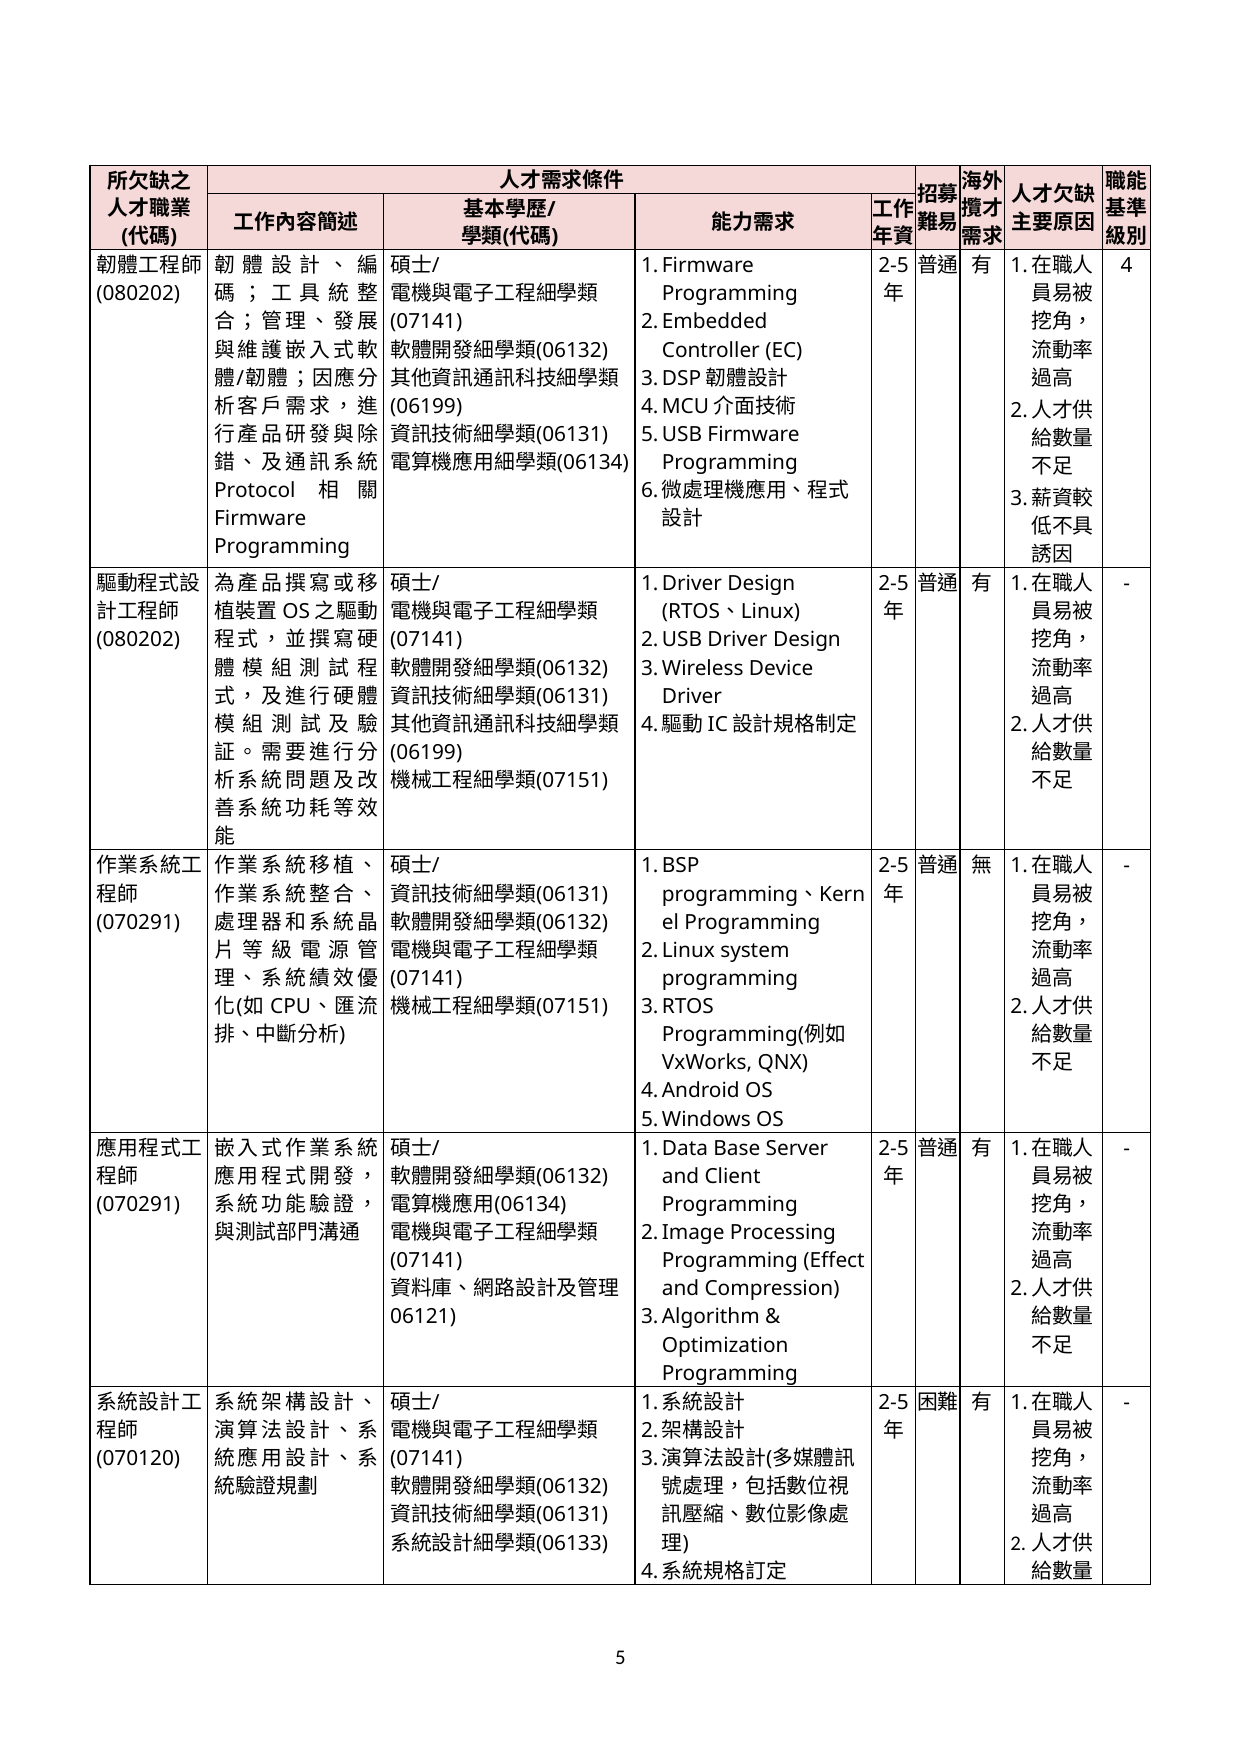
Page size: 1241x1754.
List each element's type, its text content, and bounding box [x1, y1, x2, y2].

table_cell 驅動程式設計工程師(080202) [91, 568, 207, 849]
table_header 海外攬才需求 [961, 166, 1004, 249]
table_cell 無 [961, 850, 1004, 1132]
table_cell - [1103, 568, 1150, 849]
table_cell 在職人員易被挖角，流動率過高 人才供給數量不足 薪資較低不具誘因 [1005, 250, 1102, 567]
table_cell 碩士/ 軟體開發細學類(06132) 電算機應用(06134) 電機與電子工程細學類(07141) 資料庫、網路設計及管理06121) [384, 1133, 634, 1386]
table_cell 在職人員易被挖角，流動率過高 人才供給數量不足 [1005, 568, 1102, 849]
table_cell 有 [961, 568, 1004, 849]
table_cell 困難 [916, 1387, 959, 1584]
table_cell 系統設計 架構設計 演算法設計(多媒體訊號處理，包括數位視訊壓縮、數位影像處理) 系統規格訂定 系統設計與驗證 [636, 1387, 871, 1584]
table_header 人才需求條件 [208, 166, 915, 193]
table_cell 有 [961, 1387, 1004, 1584]
table_cell 普通 [916, 250, 959, 567]
table_cell Driver Design (RTOS、Linux) USB Driver Design Wireless Device Driver 驅動IC設計規格制定 [636, 568, 871, 849]
table_cell Data Base Server and Client Programming Image Processing Programming (Effect and Compression) Algorithm & Optimization Programming [636, 1133, 871, 1386]
table_cell 有 [961, 250, 1004, 567]
table_cell Firmware Programming Embedded Controller (EC) DSP韌體設計 MCU介面技術 USB Firmware Programming 微處理機應用、程式設計 [636, 250, 871, 567]
table_cell 碩士/ 資訊技術細學類(06131) 軟體開發細學類(06132) 電機與電子工程細學類(07141) 機械工程細學類(07151) [384, 850, 634, 1132]
table_cell 2-5年 [872, 250, 915, 567]
table_header 人才欠缺 主要原因 [1005, 166, 1102, 249]
table_cell 韌體設計、編碼；工具統整合；管理、發展與維護嵌入式軟體/韌體；因應分析客戶需求，進行產品研發與除錯、及通訊系統 Protocol相關Firmware Programming [208, 250, 383, 567]
table_cell 普通 [916, 1133, 959, 1386]
table_cell 碩士/ 電機與電子工程細學類(07141) 軟體開發細學類(06132) 其他資訊通訊科技細學類(06199) 資訊技術細學類(06131) 電算機應用細學類(06134) [384, 250, 634, 567]
table_cell 韌體工程師(080202) [91, 250, 207, 567]
table_cell - [1103, 1387, 1150, 1584]
table_cell 有 [961, 1133, 1004, 1386]
table_cell 應用程式工程師 (070291) [91, 1133, 207, 1386]
table_header 招募難易 [916, 166, 959, 249]
table_cell 4 [1103, 250, 1150, 567]
table_header 所欠缺之 人才職業 (代碼) [91, 166, 207, 249]
table_cell 普通 [916, 850, 959, 1132]
table_cell - [1103, 850, 1150, 1132]
table_cell 嵌入式作業系統應用程式開發，系統功能驗證，與測試部門溝通 [208, 1133, 383, 1386]
table_cell - [1103, 1133, 1150, 1386]
table_cell 在職人員易被挖角，流動率過高 人才供給數量不足 [1005, 1387, 1102, 1584]
table_cell 工作 年資 [872, 194, 915, 249]
table_cell 作業系統工程師 (070291) [91, 850, 207, 1132]
table_cell 系統設計工程師 (070120) [91, 1387, 207, 1584]
table_header 職能基準級別 [1103, 166, 1150, 249]
table_cell 2-5年 [872, 568, 915, 849]
table_cell 基本學歷/ 學類(代碼) [384, 194, 634, 249]
table_cell 作業系統移植、作業系統整合、處理器和系統晶片等級電源管理、系統績效優化(如CPU、匯流排、中斷分析) [208, 850, 383, 1132]
table_cell 碩士/ 電機與電子工程細學類(07141) 軟體開發細學類(06132) 資訊技術細學類(06131) 其他資訊通訊科技細學類(06199) 機械工程細學類(07151) [384, 568, 634, 849]
table_cell 能力需求 [636, 194, 871, 249]
table_cell 2-5年 [872, 1133, 915, 1386]
table_cell 普通 [916, 568, 959, 849]
table_cell 工作內容簡述 [208, 194, 383, 249]
table_cell 在職人員易被挖角，流動率過高 人才供給數量不足 [1005, 850, 1102, 1132]
table_cell 碩士/ 電機與電子工程細學類(07141) 軟體開發細學類(06132) 資訊技術細學類(06131) 系統設計細學類(06133) [384, 1387, 634, 1584]
table_cell BSP programming、Kernel Programming Linux system programming RTOS Programming(例如VxWorks, QNX) Android OS Windows OS [636, 850, 871, 1132]
table_cell 2-5年 [872, 1387, 915, 1584]
table_cell 為產品撰寫或移植裝置OS之驅動程式，並撰寫硬體模組測試程式，及進行硬體模組測試及驗証。需要進行分析系統問題及改善系統功耗等效能 [208, 568, 383, 849]
table_cell 2-5年 [872, 850, 915, 1132]
table_cell 在職人員易被挖角，流動率過高 人才供給數量不足 [1005, 1133, 1102, 1386]
table_cell 系統架構設計、演算法設計、系統應用設計、系統驗證規劃 [208, 1387, 383, 1584]
